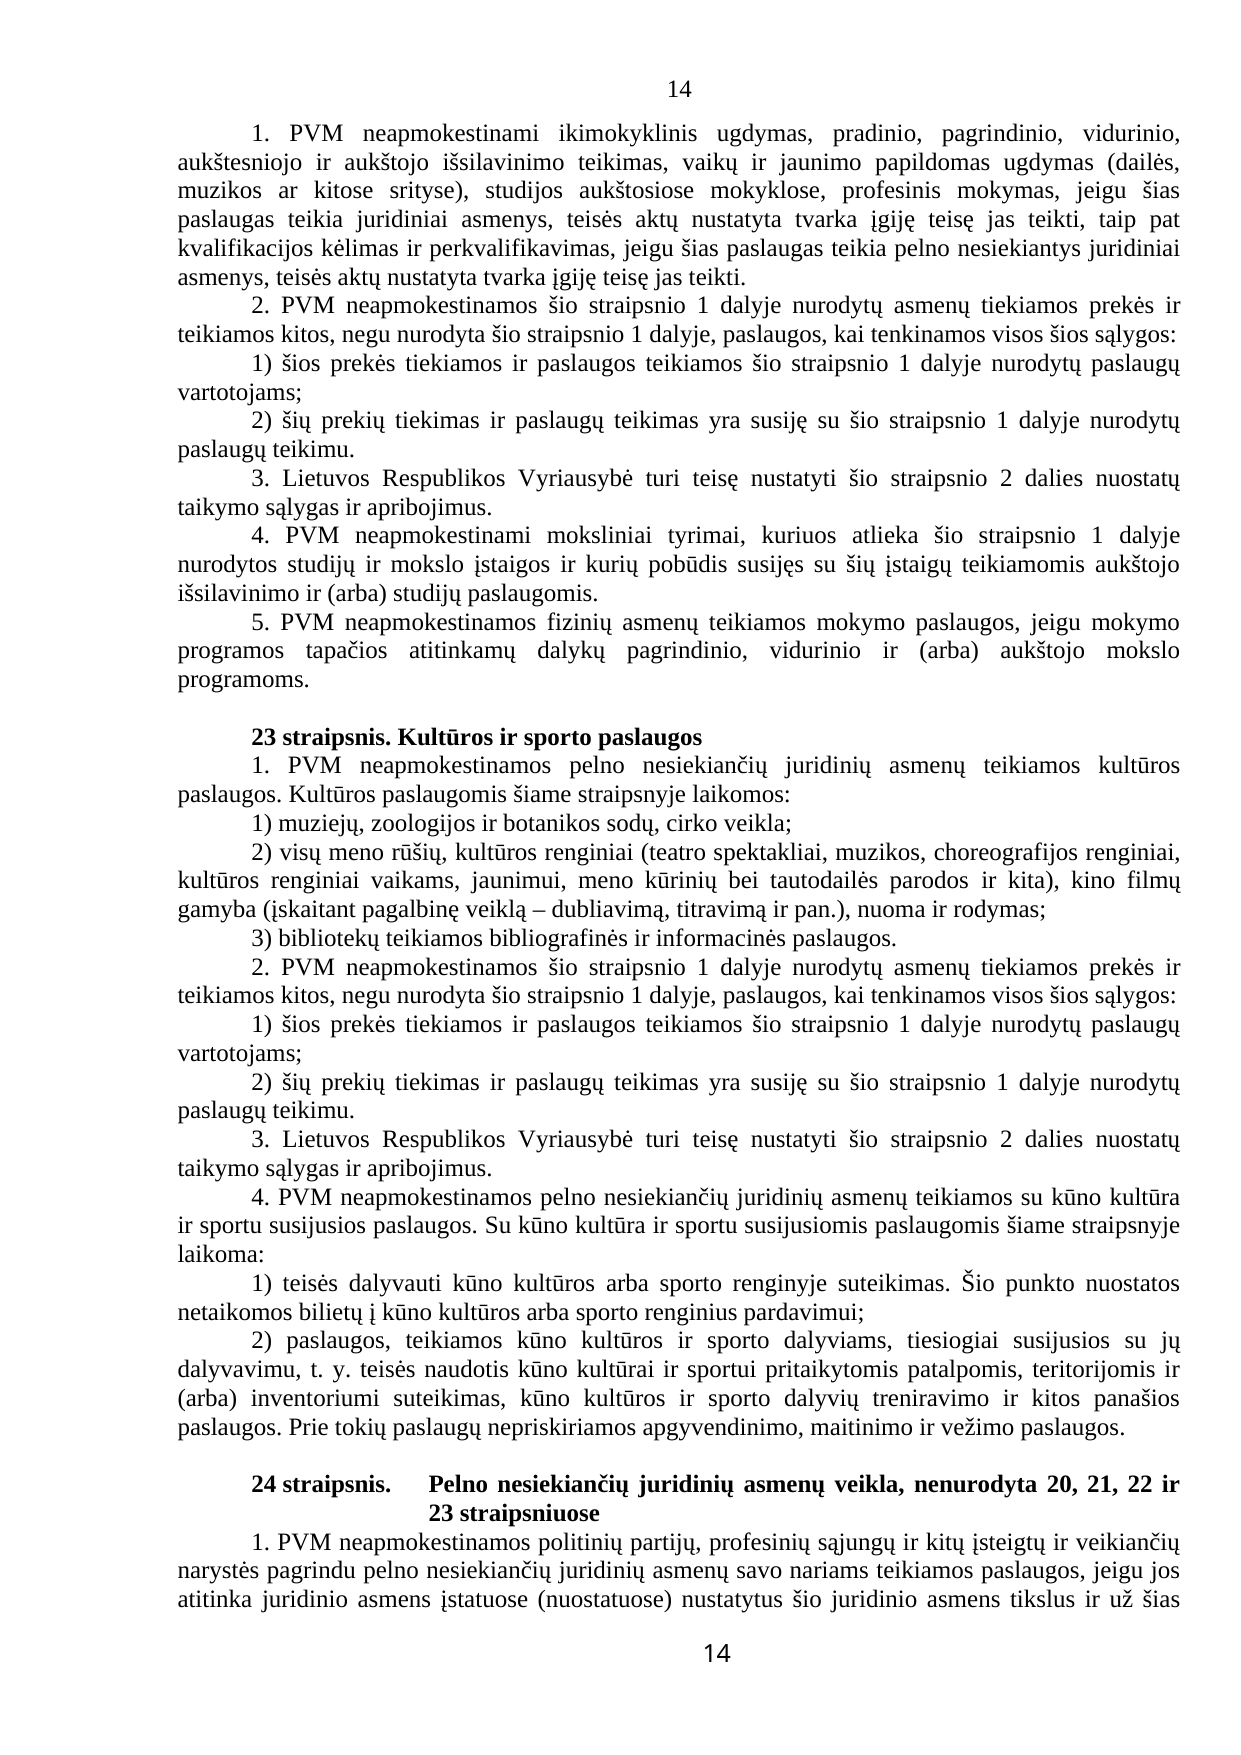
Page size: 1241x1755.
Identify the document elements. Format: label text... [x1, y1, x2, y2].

text 1) muziejų, zoologijos ir botanikos sodų, cirko veikla; [177, 808, 1181, 837]
text 1) teisės dalyvauti kūno kultūros arba sporto renginyje suteikimas. Šio punkto nuostatos netaikomos bilietų į kūno kultūros arba sporto renginius pardavimui; [177, 1268, 1181, 1326]
text 24 straipsnis. Pelno nesiekiančių juridinių asmenų veikla, nenurodyta 20, 21, 22 ir 23 straipsniuose [251, 1469, 1181, 1527]
text 3. Lietuvos Respublikos Vyriausybė turi teisę nustatyti šio straipsnio 2 dalies nuostatų taikymo sąlygas ir apribojimus. [177, 1124, 1181, 1182]
text 2) visų meno rūšių, kultūros renginiai (teatro spektakliai, muzikos, choreografijos renginiai, kultūros renginiai vaikams, jaunimui, meno kūrinių bei tautodailės parodos ir kita), kino filmų gamyba (įskaitant pagalbinę veiklą – dubliavimą, titravimą ir pan.), nuoma ir rodymas; [177, 837, 1181, 923]
text 1) šios prekės tiekiamos ir paslaugos teikiamos šio straipsnio 1 dalyje nurodytų paslaugų vartotojams; [177, 348, 1181, 406]
text 23 straipsnis. Kultūros ir sporto paslaugos [177, 722, 1181, 751]
text 2. PVM neapmokestinamos šio straipsnio 1 dalyje nurodytų asmenų tiekiamos prekės ir teikiamos kitos, negu nurodyta šio straipsnio 1 dalyje, paslaugos, kai tenkinamos visos šios sąlygos: [177, 291, 1181, 348]
text 1. PVM neapmokestinamos pelno nesiekiančių juridinių asmenų teikiamos kultūros paslaugos. Kultūros paslaugomis šiame straipsnyje laikomos: [177, 751, 1181, 808]
text 4. PVM neapmokestinamos pelno nesiekiančių juridinių asmenų teikiamos su kūno kultūra ir sportu susijusios paslaugos. Su kūno kultūra ir sportu susijusiomis paslaugomis šiame straipsnyje laikoma: [177, 1182, 1181, 1268]
text 3) bibliotekų teikiamos bibliografinės ir informacinės paslaugos. [177, 923, 1181, 952]
text 3. Lietuvos Respublikos Vyriausybė turi teisę nustatyti šio straipsnio 2 dalies nuostatų taikymo sąlygas ir apribojimus. [177, 463, 1181, 521]
text 4. PVM neapmokestinami moksliniai tyrimai, kuriuos atlieka šio straipsnio 1 dalyje nurodytos studijų ir mokslo įstaigos ir kurių pobūdis susijęs su šių įstaigų teikiamomis aukštojo išsilavinimo ir (arba) studijų paslaugomis. [177, 521, 1181, 607]
text 1. PVM neapmokestinamos politinių partijų, profesinių sąjungų ir kitų įsteigtų ir veikiančių narystės pagrindu pelno nesiekiančių juridinių asmenų savo nariams teikiamos paslaugos, jeigu jos atitinka juridinio asmens įstatuose (nuostatuose) nustatytus šio juridinio asmens tikslus ir už šias [177, 1527, 1181, 1613]
text 1. PVM neapmokestinami ikimokyklinis ugdymas, pradinio, pagrindinio, vidurinio, aukštesniojo ir aukštojo išsilavinimo teikimas, vaikų ir jaunimo papildomas ugdymas (dailės, muzikos ar kitose srityse), studijos aukštosiose mokyklose, profesinis mokymas, jeigu šias paslaugas teikia juridiniai asmenys, teisės aktų nustatyta tvarka įgiję teisę jas teikti, taip pat kvalifikacijos kėlimas ir perkvalifikavimas, jeigu šias paslaugas teikia pelno nesiekiantys juridiniai asmenys, teisės aktų nustatyta tvarka įgiję teisę jas teikti. [177, 118, 1181, 291]
text 2) šių prekių tiekimas ir paslaugų teikimas yra susiję su šio straipsnio 1 dalyje nurodytų paslaugų teikimu. [177, 1067, 1181, 1124]
text 2. PVM neapmokestinamos šio straipsnio 1 dalyje nurodytų asmenų tiekiamos prekės ir teikiamos kitos, negu nurodyta šio straipsnio 1 dalyje, paslaugos, kai tenkinamos visos šios sąlygos: [177, 952, 1181, 1009]
text 2) paslaugos, teikiamos kūno kultūros ir sporto dalyviams, tiesiogiai susijusios su jų dalyvavimu, t. y. teisės naudotis kūno kultūrai ir sportui pritaikytomis patalpomis, teritorijomis ir (arba) inventoriumi suteikimas, kūno kultūros ir sporto dalyvių treniravimo ir kitos panašios paslaugos. Prie tokių paslaugų nepriskiriamos apgyvendinimo, maitinimo ir vežimo paslaugos. [177, 1326, 1181, 1441]
text 5. PVM neapmokestinamos fizinių asmenų teikiamos mokymo paslaugos, jeigu mokymo programos tapačios atitinkamų dalykų pagrindinio, vidurinio ir (arba) aukštojo mokslo programoms. [177, 607, 1181, 693]
text 1) šios prekės tiekiamos ir paslaugos teikiamos šio straipsnio 1 dalyje nurodytų paslaugų vartotojams; [177, 1009, 1181, 1067]
text 2) šių prekių tiekimas ir paslaugų teikimas yra susiję su šio straipsnio 1 dalyje nurodytų paslaugų teikimu. [177, 406, 1181, 463]
